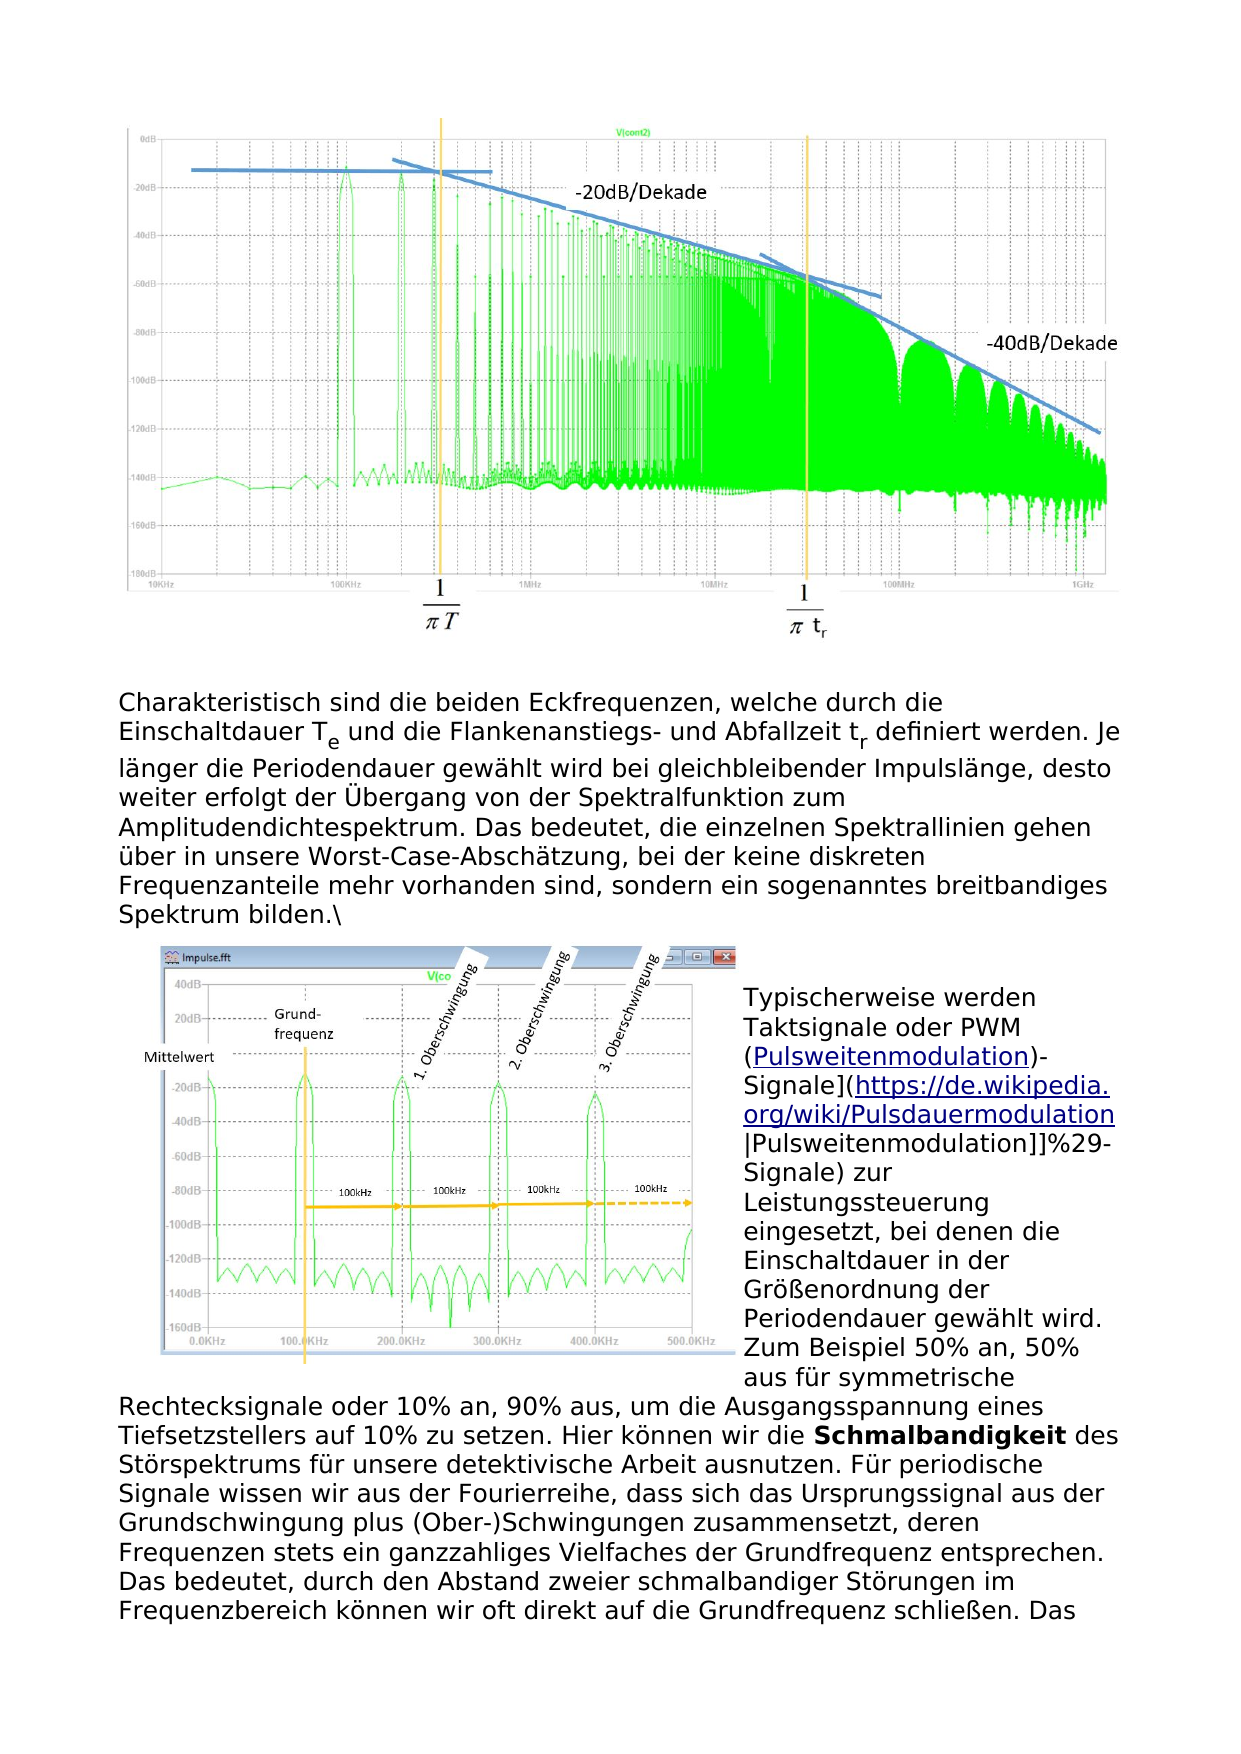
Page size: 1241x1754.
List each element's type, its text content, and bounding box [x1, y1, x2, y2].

picture [118, 118, 1123, 646]
text Charakteristisch sind die beiden Eckfrequenzen, welche durch die Einschaltdauer Te und die Flankenanstiegs- und Abfallzeit tr definiert werden. Je länger die Periodendauer gewählt wird bei gleichbleibender Impulslänge, desto weiter erfolgt der Übergang von der Spektralfunktion zum Amplitudendichtespektrum. Das bedeutet, die einzelnen Spektrallinien gehen über in unsere Worst-Case-Abschätzung, bei der keine diskreten Frequenzanteile mehr vorhanden sind, sondern ein sogenanntes breitbandiges Spektrum bilden.\ [118, 688, 1122, 929]
text Typischerweise werden Taktsignale oder PWM (Pulsweitenmodulation)-Signale](https://de.wikipedia.org/wiki/Pulsdauermodulation|Pulsweitenmodulation]]%29-Signale) zur Leistungssteuerung eingesetzt, bei denen die Einschaltdauer in der Größenordnung der Periodendauer gewählt wird. Zum Beispiel 50% an, 50% aus für symmetrische Rechtecksignale oder 10% an, 90% aus, um die Ausgangsspannung eines Tiefsetzstellers auf 10% zu setzen. Hier können wir die Schmalbandigkeit des Störspektrums für unsere detektivische Arbeit ausnutzen. Für periodische Signale wissen wir aus der Fourierreihe, dass sich das Ursprungssignal aus der Grundschwingung plus (Ober-)Schwingungen zusammensetzt, deren Frequenzen stets ein ganzzahliges Vielfaches der Grundfrequenz entsprechen. Das bedeutet, durch den Abstand zweier schmalbandiger Störungen im Frequenzbereich können wir oft direkt auf die Grundfrequenz schließen. Das [118, 984, 1122, 1625]
picture [118, 942, 744, 1364]
